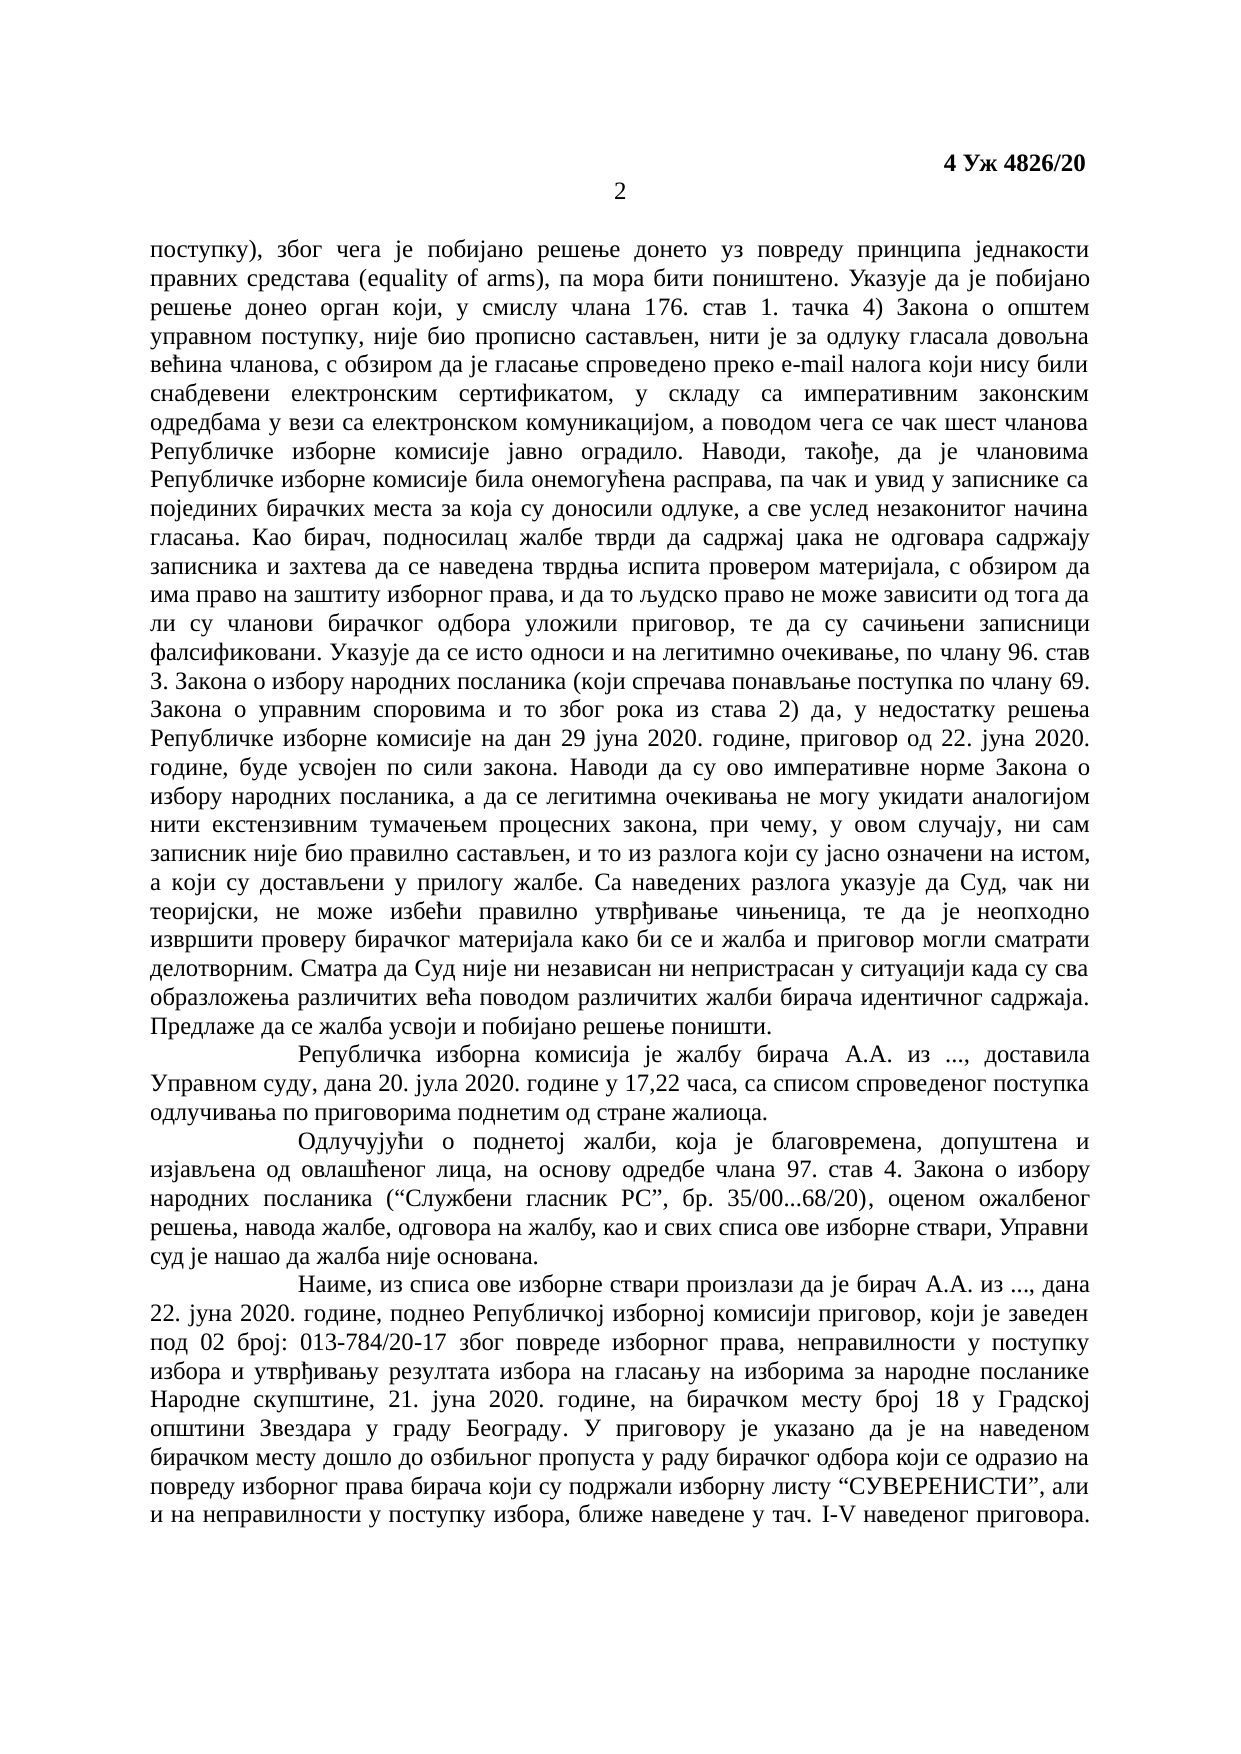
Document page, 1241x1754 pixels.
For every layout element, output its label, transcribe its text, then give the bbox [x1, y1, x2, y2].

text Републичка изборна комисија је жалбу бирача А.А. из ..., доставила Управном суду, дана 20. јула 2020. године у 17,22 часа, са списом спроведеног поступка одлучивања по приговорима поднетим од стране жалиоца. [150, 1039, 1090, 1126]
text Одлучујући о поднетој жалби, која је благовремена, допуштена и изјављена од овлашћеног лица, на основу одредбе члана 97. став 4. Закона о избору народних посланика (“Службени гласник РС”, бр. 35/00...68/20), оценом ожалбеног решења, навода жалбе, одговора на жалбу, као и свих списа ове изборне ствари, Управни суд је нашао да жалба није основана. [150, 1126, 1090, 1269]
text Наиме, из списа ове изборне ствари произлази да је бирач А.А. из ..., дана 22. јуна 2020. године, поднео Републичкој изборној комисији приговор, који је заведен под 02 број: 013-784/20-17 због повреде изборног права, неправилности у поступку избора и утврђивању резултата избора на гласању на изборима за народне посланике Народне скупштине, 21. јуна 2020. године, на бирачком месту број 18 у Градској општини Звездара у граду Београду. У приговору је указано да је на наведеном бирачком месту дошло до озбиљног пропуста у раду бирачког одбора који се одразио на повреду изборног права бирача који су подржали изборну листу “СУВЕРЕНИСТИ”, али и на неправилности у поступку избора, ближе наведене у тач. I-V наведеног приговора. [150, 1269, 1090, 1528]
text поступку), због чега је побијано решење донето уз повреду принципа једнакости правних средстава (equality of arms), па мора бити поништено. Указује да је побијано решење донео орган који, у смислу члана 176. став 1. тачка 4) Закона о општем управном поступку, није био прописно састављен, нити је за одлуку гласала довољна већина чланова, с обзиром да је гласање спроведено преко e-mail налога који нису били снабдевени електронским сертификатом, у складу са императивним законским одредбама у вези са електронском комуникацијом, а поводом чега се чак шест чланова Републичке изборне комисије јавно оградило. Наводи, такође, да је члановима Републичке изборне комисије била онемогућена расправа, па чак и увид у записнике са појединих бирачких места за која су доносили одлуке, а све услед незаконитог начина гласања. Као бирач, подносилац жалбе тврди да садржај џака не одговара садржају записника и захтева да се наведена тврдња испита провером материјала, с обзиром да има право на заштиту изборног права, и да то људско право не може зависити од тога да ли су чланови бирачког одбора уложили приговор, те да су сачињени записници фалсификовани. Указује да се исто односи и на легитимно очекивање, по члану 96. став З. Закона о избору народних посланика (који спречава понављање поступка по члану 69. Закона о управним споровима и то због рока из става 2) да, у недостатку решења Републичке изборне комисије на дан 29 јуна 2020. године, приговор од 22. јуна 2020. године, буде усвојен по сили закона. Наводи да су ово императивне норме Закона о избору народних посланика, а да се легитимна очекивања не могу укидати аналогијом нити екстензивним тумачењем процесних закона, при чему, у овом случају, ни сам записник није био правилно састављен, и то из разлога који су јасно означени на истом, а који су достављени у прилогу жалбе. Са наведених разлога указује да Суд, чак ни теоријски, не може избећи правилно утврђивање чињеница, те да је неопходно извршити проверу бирачког материјала како би се и жалба и приговор могли сматрати делотворним. Сматра да Суд није ни независан ни непристрасан у ситуацији када су сва образложења различитих већа поводом различитих жалби бирача идентичног садржаја. Предлаже да се жалба усвоји и побијано решење поништи. [150, 234, 1090, 1039]
